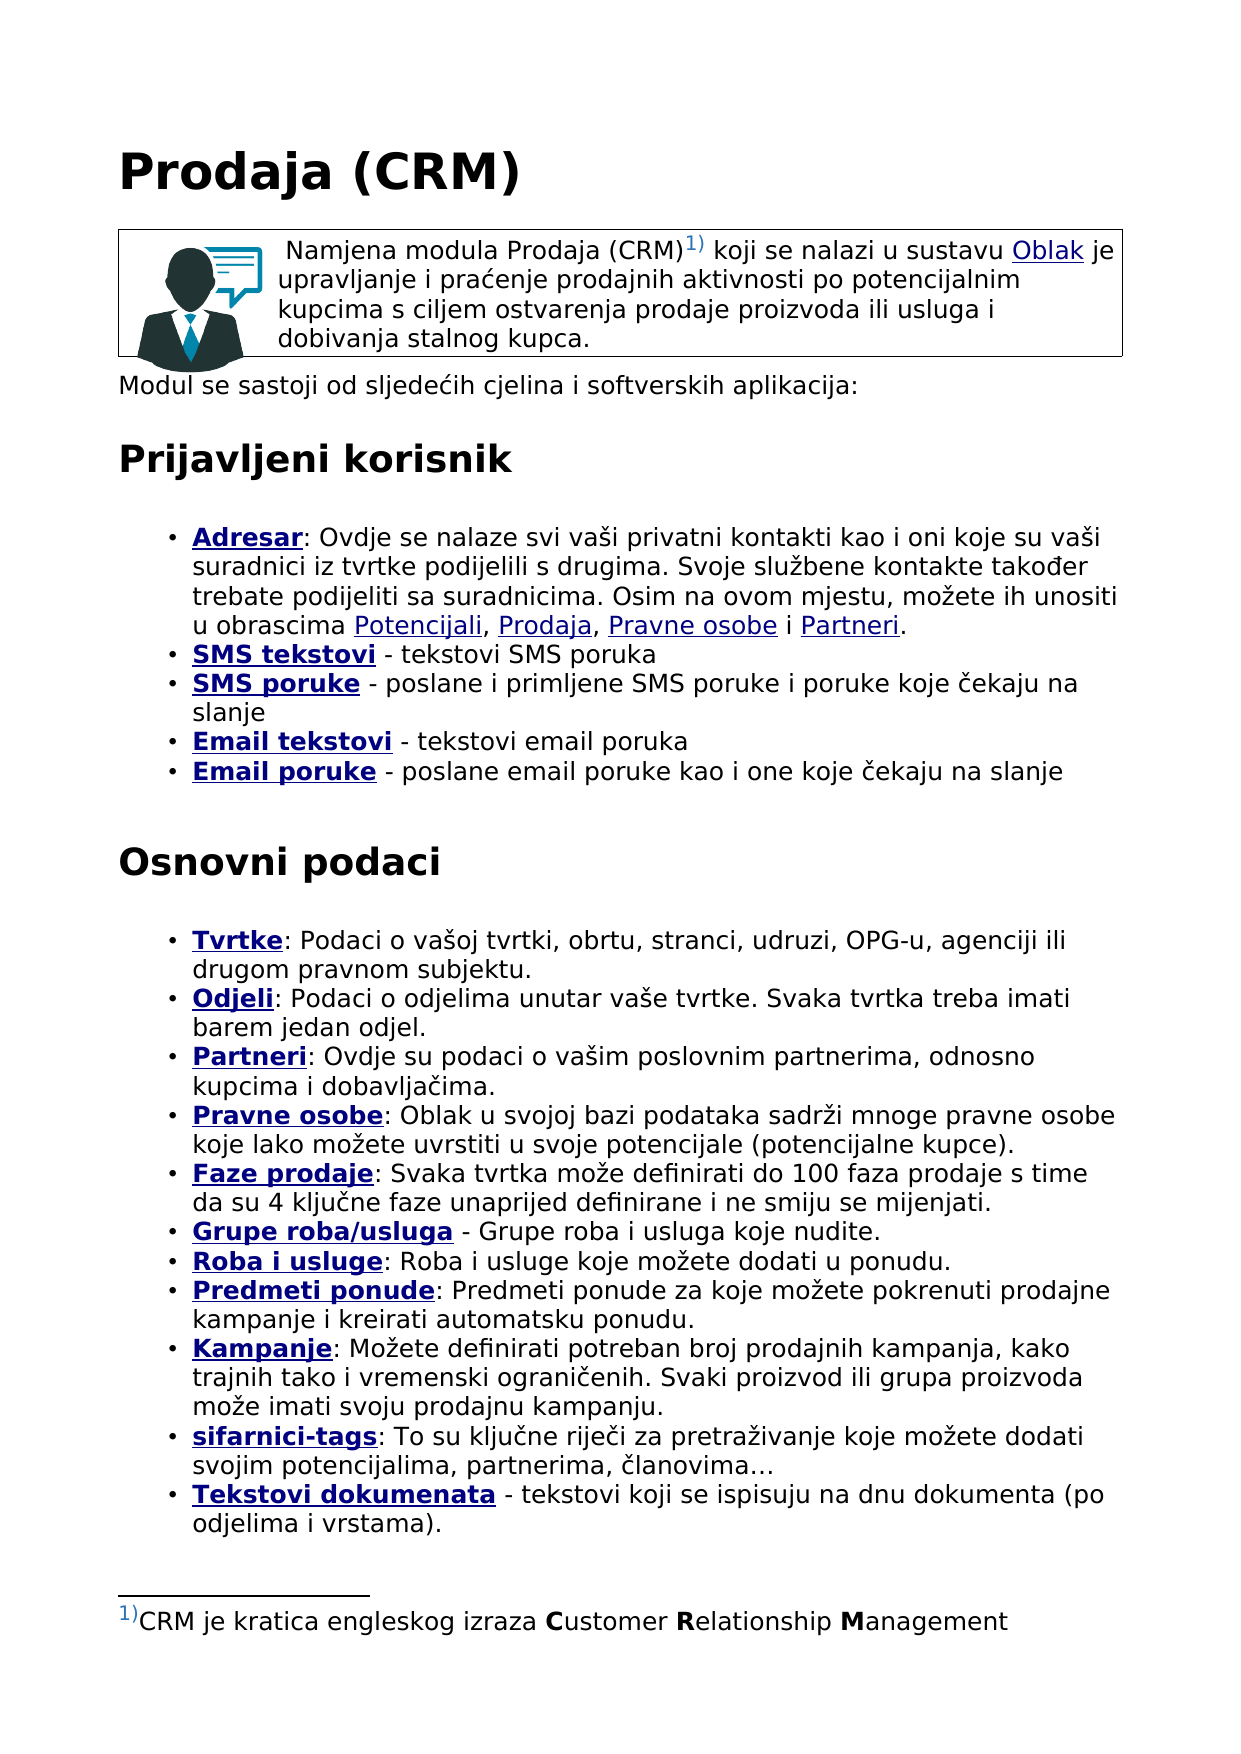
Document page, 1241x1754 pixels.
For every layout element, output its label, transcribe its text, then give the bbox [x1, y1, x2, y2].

list Predmeti ponude: Predmeti ponude za koje možete pokrenuti prodajne kampanje i kreirati automatsku ponudu. [177, 1276, 1122, 1334]
list Pravne osobe: Oblak u svojoj bazi podataka sadrži mnoge pravne osobe koje lako možete uvrstiti u svoje potencijale (potencijalne kupce). [177, 1101, 1122, 1159]
list Kampanje: Možete definirati potreban broj prodajnih kampanja, kako trajnih tako i vremenski ograničenih. Svaki proizvod ili grupa proizvoda može imati svoju prodajnu kampanju. [177, 1334, 1122, 1422]
list Adresar: Ovdje se nalaze svi vaši privatni kontakti kao i oni koje su vaši suradnici iz tvrtke podijelili s drugima. Svoje službene kontakte također trebate podijeliti sa suradnicima. Osim na ovom mjestu, možete ih unositi u obrascima Potencijali, Prodaja, Pravne osobe i Partneri. [177, 523, 1122, 640]
subtitle Prijavljeni korisnik [118, 438, 1122, 481]
list SMS poruke - poslane i primljene SMS poruke i poruke koje čekaju na slanje [177, 669, 1122, 727]
list sifarnici-tags: To su ključne riječi za pretraživanje koje možete dodati svojim potencijalima, partnerima, članovima… [177, 1422, 1122, 1480]
text Modul se sastoji od sljedećih cjelina i softverskih aplikacija: [118, 371, 1122, 400]
list SMS tekstovi - tekstovi SMS poruka [177, 640, 1122, 669]
picture [121, 231, 278, 388]
list Grupe roba/usluga - Grupe roba i usluga koje nudite. [177, 1218, 1122, 1247]
subtitle Prodaja (CRM) [118, 143, 1122, 201]
list Email poruke - poslane email poruke kao i one koje čekaju na slanje [177, 757, 1122, 786]
list Roba i usluge: Roba i usluge koje možete dodati u ponudu. [177, 1247, 1122, 1276]
table_header Namjena modula Prodaja (CRM) koji se nalazi u sustavu Oblak je upravljanje i praćenje prodajnih aktivnosti po potencijalnim kupcima s ciljem ostvarenja prodaje proizvoda ili usluga i dobivanja stalnog kupca. [119, 230, 1122, 356]
list Tekstovi dokumenata - tekstovi koji se ispisuju na dnu dokumenta (po odjelima i vrstama). [177, 1480, 1122, 1538]
list Partneri: Ovdje su podaci o vašim poslovnim partnerima, odnosno kupcima i dobavljačima. [177, 1043, 1122, 1101]
subtitle Osnovni podaci [118, 840, 1122, 884]
list Faze prodaje: Svaka tvrtka može definirati do 100 faza prodaje s time da su 4 ključne faze unaprijed definirane i ne smiju se mijenjati. [177, 1159, 1122, 1218]
list Odjeli: Podaci o odjelima unutar vaše tvrtke. Svaka tvrtka treba imati barem jedan odjel. [177, 984, 1122, 1043]
list Email tekstovi - tekstovi email poruka [177, 727, 1122, 757]
list Tvrtke: Podaci o vašoj tvrtki, obrtu, stranci, udruzi, OPG-u, agenciji ili drugom pravnom subjektu. [177, 926, 1122, 984]
